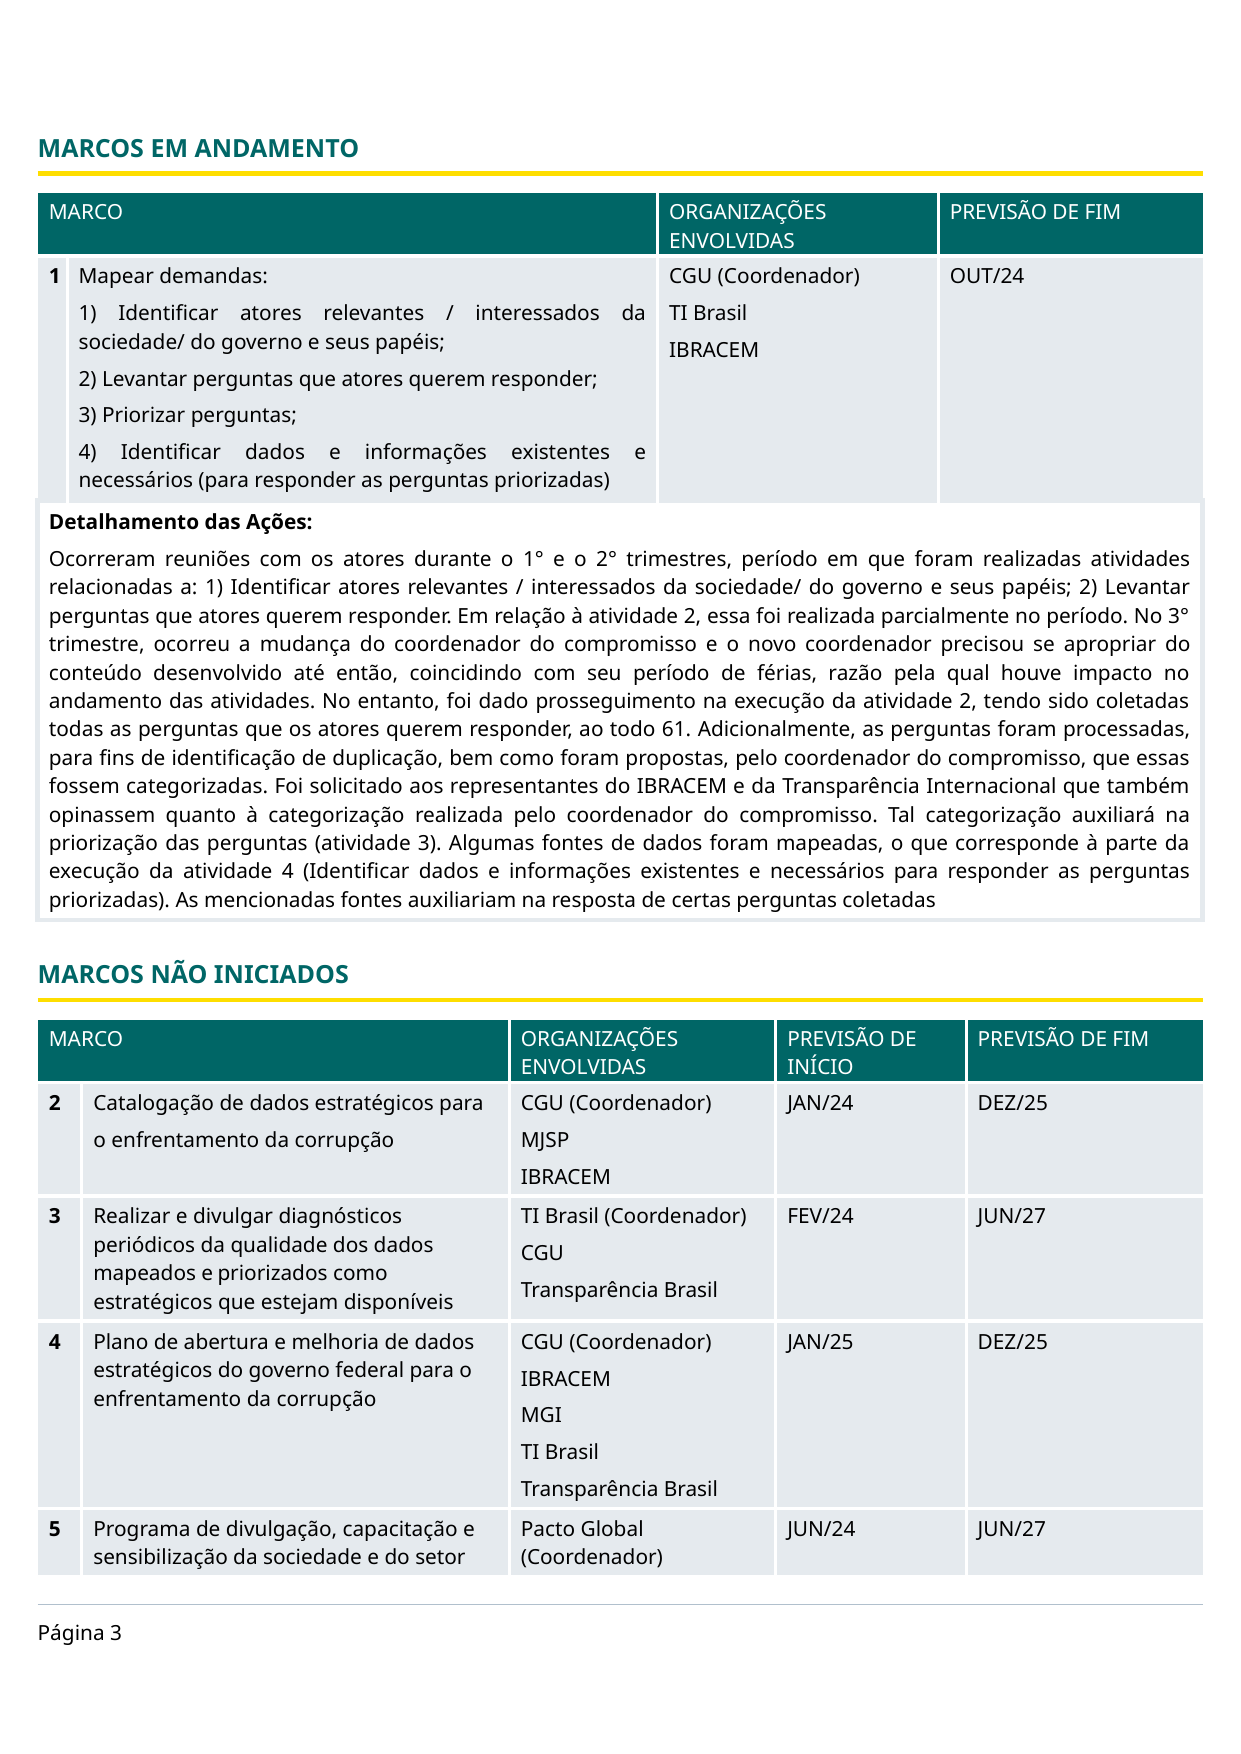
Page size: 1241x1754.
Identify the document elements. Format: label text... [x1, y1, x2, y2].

table_header marco [38, 1020, 508, 1081]
table_header organizações envolvidas [511, 1020, 774, 1081]
table_cell Plano de abertura e melhoria de dados estratégicos do governo federal para o enfrentamento da corrupção [83, 1323, 508, 1507]
table_header ORGANIZAÇÕES ENVOLVIDAS [659, 193, 937, 254]
table_cell Catalogação de dados estratégicos para o enfrentamento da corrupção [83, 1084, 508, 1194]
table_cell CGU (Coordenador) IBRACEM MGI TI Brasil Transparência Brasil [511, 1323, 774, 1507]
table_header MARCOS EM ANDAMENTO [38, 96, 1203, 171]
table_cell [38, 176, 1203, 193]
table_cell Programa de divulgação, capacitação e sensibilização da sociedade e do setor [83, 1510, 508, 1575]
table_cell Realizar e divulgar diagnósticos periódicos da qualidade dos dados mapeados e priorizados como estratégicos que estejam disponíveis [83, 1198, 508, 1319]
table_cell JUN/27 [968, 1510, 1203, 1575]
table_cell JAN/24 [777, 1084, 965, 1194]
table_header MARCOS NÃO INICIADOS [38, 923, 1203, 997]
table_cell TI Brasil (Coordenador) CGU Transparência Brasil [511, 1198, 774, 1319]
table_cell Detalhamento das Ações: Ocorreram reuniões com os atores durante o 1° e o 2° trimestres, período em que foram realizadas atividades relacionadas a: 1) Identificar atores relevantes / interessados da sociedade/ do governo e seus papéis; 2) Levantar perguntas que atores querem responder. Em relação à atividade 2, essa foi realizada parcialmente no período. No 3° trimestre, ocorreu a mudança do coordenador do compromisso e o novo coordenador precisou se apropriar do conteúdo desenvolvido até então, coincidindo com seu período de férias, razão pela qual houve impacto no andamento das atividades. No entanto, foi dado prosseguimento na execução da atividade 2, tendo sido coletadas todas as perguntas que os atores querem responder, ao todo 61. Adicionalmente, as perguntas foram processadas, para fins de identificação de duplicação, bem como foram propostas, pelo coordenador do compromisso, que essas fossem categorizadas. Foi solicitado aos representantes do IBRACEM e da Transparência Internacional que também opinassem quanto à categorização realizada pelo coordenador do compromisso. Tal categorização auxiliará na priorização das perguntas (atividade 3). Algumas fontes de dados foram mapeadas, o que corresponde à parte da execução da atividade 4 (Identificar dados e informações existentes e necessários para responder as perguntas priorizadas). As mencionadas fontes auxiliariam na resposta de certas perguntas coletadas [40, 503, 1200, 918]
table_cell DEZ/25 [968, 1084, 1203, 1194]
table_cell 4 [38, 1323, 80, 1507]
table_header PREVISÃO DE INÍCIO [777, 1020, 965, 1081]
table_cell FEV/24 [777, 1198, 965, 1319]
table_cell DEZ/25 [968, 1323, 1203, 1507]
table_header PREVISÃO DE FIM [940, 193, 1203, 254]
table_header MARCO [38, 193, 656, 254]
table_cell 5 [38, 1510, 80, 1575]
table_cell CGU (Coordenador) MJSP IBRACEM [511, 1084, 774, 1194]
table_cell 3 [38, 1198, 80, 1319]
table_header PREVISÃO DE FIM [968, 1020, 1203, 1081]
table_cell CGU (Coordenador) TI Brasil IBRACEM [659, 258, 937, 498]
table_cell Pacto Global (Coordenador) [511, 1510, 774, 1575]
table_cell [38, 1002, 1203, 1020]
table_cell JUN/27 [968, 1198, 1203, 1319]
table_cell Mapear demandas: 1) Identificar atores relevantes / interessados da sociedade/ do governo e seus papéis; 2) Levantar perguntas que atores querem responder; 3) Priorizar perguntas; 4) Identificar dados e informações existentes e necessários (para responder as perguntas priorizadas) [69, 258, 656, 498]
table_cell JUN/24 [777, 1510, 965, 1575]
table_cell JAN/25 [777, 1323, 965, 1507]
table_cell 1 [38, 258, 66, 498]
table_cell OUT/24 [940, 258, 1203, 498]
table_cell 2 [38, 1084, 80, 1194]
